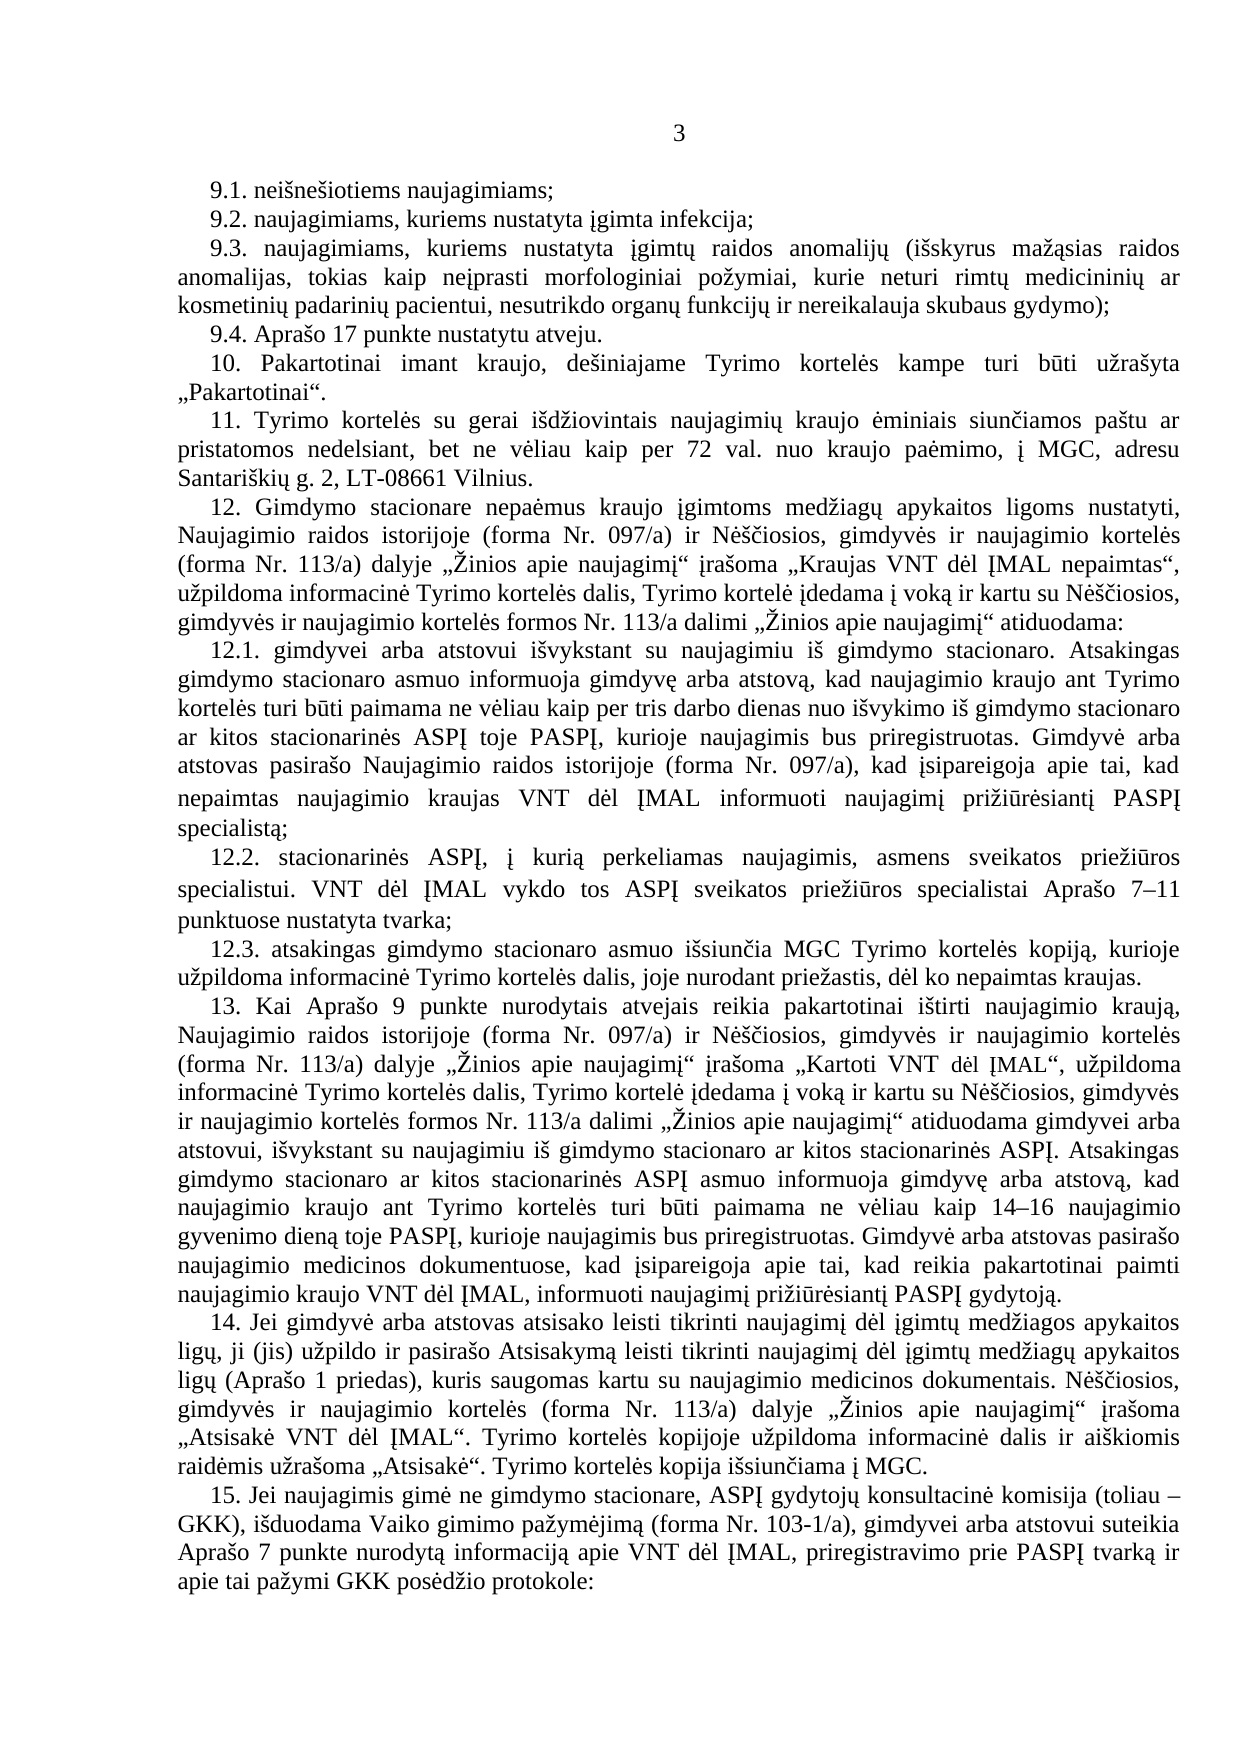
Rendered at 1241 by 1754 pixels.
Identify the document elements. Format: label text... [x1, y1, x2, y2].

text 15. Jei naujagimis gimė ne gimdymo stacionare, ASPĮ gydytojų konsultacinė komisija (toliau – GKK), išduodama Vaiko gimimo pažymėjimą (forma Nr. 103-1/a), gimdyvei arba atstovui suteikia Aprašo 7 punkte nurodytą informaciją apie VNT dėl ĮMAL, priregistravimo prie PASPĮ tvarką ir apie tai pažymi GKK posėdžio protokole: [177, 1480, 1181, 1595]
text 9.2. naujagimiams, kuriems nustatyta įgimta infekcija; [177, 204, 1181, 233]
text 9.4. Aprašo 17 punkte nustatytu atveju. [177, 319, 1181, 348]
text 12.2. stacionarinės ASPĮ, į kurią perkeliamas naujagimis, asmens sveikatos priežiūros specialistui. VNT dėl ĮMAL vykdo tos ASPĮ sveikatos priežiūros specialistai Aprašo 7–11 punktuose nustatyta tvarka; [177, 842, 1181, 934]
text 11. Tyrimo kortelės su gerai išdžiovintais naujagimių kraujo ėminiais siunčiamos paštu ar pristatomos nedelsiant, bet ne vėliau kaip per 72 val. nuo kraujo paėmimo, į MGC, adresu Santariškių g. 2, LT-08661 Vilnius. [177, 406, 1181, 492]
text 14. Jei gimdyvė arba atstovas atsisako leisti tikrinti naujagimį dėl įgimtų medžiagos apykaitos ligų, ji (jis) užpildo ir pasirašo Atsisakymą leisti tikrinti naujagimį dėl įgimtų medžiagų apykaitos ligų (Aprašo 1 priedas), kuris saugomas kartu su naujagimio medicinos dokumentais. Nėščiosios, gimdyvės ir naujagimio kortelės (forma Nr. 113/a) dalyje „Žinios apie naujagimį“ įrašoma „Atsisakė VNT dėl ĮMAL“. Tyrimo kortelės kopijoje užpildoma informacinė dalis ir aiškiomis raidėmis užrašoma „Atsisakė“. Tyrimo kortelės kopija išsiunčiama į MGC. [177, 1307, 1181, 1480]
text 13. Kai Aprašo 9 punkte nurodytais atvejais reikia pakartotinai ištirti naujagimio kraują, Naujagimio raidos istorijoje (forma Nr. 097/a) ir Nėščiosios, gimdyvės ir naujagimio kortelės (forma Nr. 113/a) dalyje „Žinios apie naujagimį“ įrašoma „Kartoti VNT dėl ĮMAL“, užpildoma informacinė Tyrimo kortelės dalis, Tyrimo kortelė įdedama į voką ir kartu su Nėščiosios, gimdyvės ir naujagimio kortelės formos Nr. 113/a dalimi „Žinios apie naujagimį“ atiduodama gimdyvei arba atstovui, išvykstant su naujagimiu iš gimdymo stacionaro ar kitos stacionarinės ASPĮ. Atsakingas gimdymo stacionaro ar kitos stacionarinės ASPĮ asmuo informuoja gimdyvę arba atstovą, kad naujagimio kraujo ant Tyrimo kortelės turi būti paimama ne vėliau kaip 14–16 naujagimio gyvenimo dieną toje PASPĮ, kurioje naujagimis bus priregistruotas. Gimdyvė arba atstovas pasirašo naujagimio medicinos dokumentuose, kad įsipareigoja apie tai, kad reikia pakartotinai paimti naujagimio kraujo VNT dėl ĮMAL, informuoti naujagimį prižiūrėsiantį PASPĮ gydytoją. [177, 991, 1181, 1307]
text 12.1. gimdyvei arba atstovui išvykstant su naujagimiu iš gimdymo stacionaro. Atsakingas gimdymo stacionaro asmuo informuoja gimdyvę arba atstovą, kad naujagimio kraujo ant Tyrimo kortelės turi būti paimama ne vėliau kaip per tris darbo dienas nuo išvykimo iš gimdymo stacionaro ar kitos stacionarinės ASPĮ toje PASPĮ, kurioje naujagimis bus priregistruotas. Gimdyvė arba atstovas pasirašo Naujagimio raidos istorijoje (forma Nr. 097/a), kad įsipareigoja apie tai, kad nepaimtas naujagimio kraujas VNT dėl ĮMAL informuoti naujagimį prižiūrėsiantį PASPĮ specialistą; [177, 636, 1181, 842]
text 12.3. atsakingas gimdymo stacionaro asmuo išsiunčia MGC Tyrimo kortelės kopiją, kurioje užpildoma informacinė Tyrimo kortelės dalis, joje nurodant priežastis, dėl ko nepaimtas kraujas. [177, 934, 1181, 991]
text 12. Gimdymo stacionare nepaėmus kraujo įgimtoms medžiagų apykaitos ligoms nustatyti, Naujagimio raidos istorijoje (forma Nr. 097/a) ir Nėščiosios, gimdyvės ir naujagimio kortelės (forma Nr. 113/a) dalyje „Žinios apie naujagimį“ įrašoma „Kraujas VNT dėl ĮMAL nepaimtas“, užpildoma informacinė Tyrimo kortelės dalis, Tyrimo kortelė įdedama į voką ir kartu su Nėščiosios, gimdyvės ir naujagimio kortelės formos Nr. 113/a dalimi „Žinios apie naujagimį“ atiduodama: [177, 492, 1181, 636]
text 9.3. naujagimiams, kuriems nustatyta įgimtų raidos anomalijų (išskyrus mažąsias raidos anomalijas, tokias kaip neįprasti morfologiniai požymiai, kurie neturi rimtų medicininių ar kosmetinių padarinių pacientui, nesutrikdo organų funkcijų ir nereikalauja skubaus gydymo); [177, 233, 1181, 319]
text 9.1. neišnešiotiems naujagimiams; [177, 176, 1181, 204]
text 10. Pakartotinai imant kraujo, dešiniajame Tyrimo kortelės kampe turi būti užrašyta „Pakartotinai“. [177, 348, 1181, 406]
